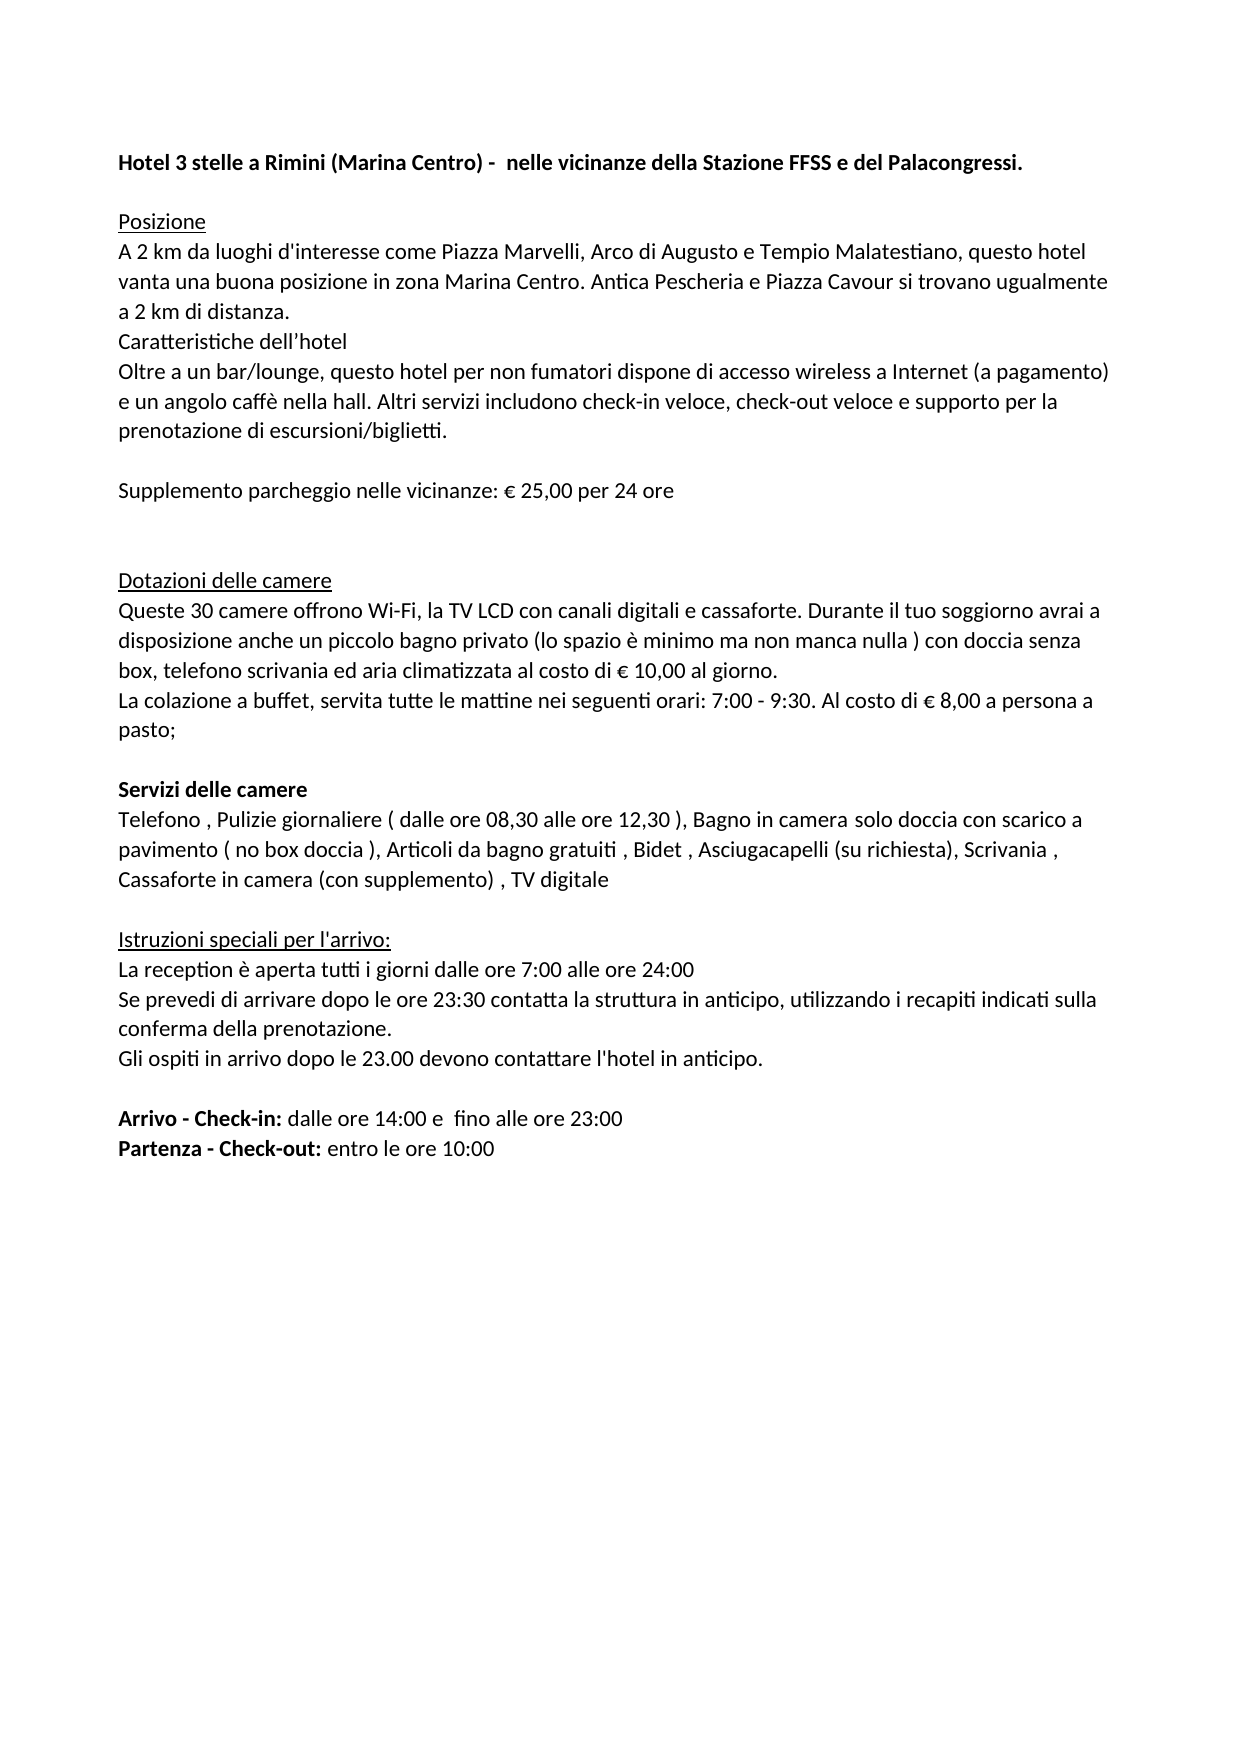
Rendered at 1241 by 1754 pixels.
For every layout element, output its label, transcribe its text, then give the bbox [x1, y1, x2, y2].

text Hotel 3 stelle a Rimini (Marina Centro) - nelle vicinanze della Stazione FFSS e del Palacongressi. Posizione A 2 km da luoghi d'interesse come Piazza Marvelli, Arco di Augusto e Tempio Malatestiano, questo hotel vanta una buona posizione in zona Marina Centro. Antica Pescheria e Piazza Cavour si trovano ugualmente a 2 km di distanza. Caratteristiche dell’hotel Oltre a un bar/lounge, questo hotel per non fumatori dispone di accesso wireless a Internet (a pagamento) e un angolo caffè nella hall. Altri servizi includono check-in veloce, check-out veloce e supporto per la prenotazione di escursioni/biglietti. Supplemento parcheggio nelle vicinanze: € 25,00 per 24 ore Dotazioni delle camere Queste 30 camere offrono Wi-Fi, la TV LCD con canali digitali e cassaforte. Durante il tuo soggiorno avrai a disposizione anche un piccolo bagno privato (lo spazio è minimo ma non manca nulla ) con doccia senza box, telefono scrivania ed aria climatizzata al costo di € 10,00 al giorno. La colazione a buffet, servita tutte le mattine nei seguenti orari: 7:00 - 9:30. Al costo di € 8,00 a persona a pasto; Servizi delle camere Telefono , Pulizie giornaliere ( dalle ore 08,30 alle ore 12,30 ), Bagno in camera solo doccia con scarico a pavimento ( no box doccia ), Articoli da bagno gratuiti , Bidet , Asciugacapelli (su richiesta), Scrivania , Cassaforte in camera (con supplemento) , TV digitale Istruzioni speciali per l'arrivo: La reception è aperta tutti i giorni dalle ore 7:00 alle ore 24:00 Se prevedi di arrivare dopo le ore 23:30 contatta la struttura in anticipo, utilizzando i recapiti indicati sulla conferma della prenotazione. Gli ospiti in arrivo dopo le 23.00 devono contattare l'hotel in anticipo. Arrivo - Check-in: dalle ore 14:00 e fino alle ore 23:00 Partenza - Check-out: entro le ore 10:00 [118, 148, 1122, 1162]
